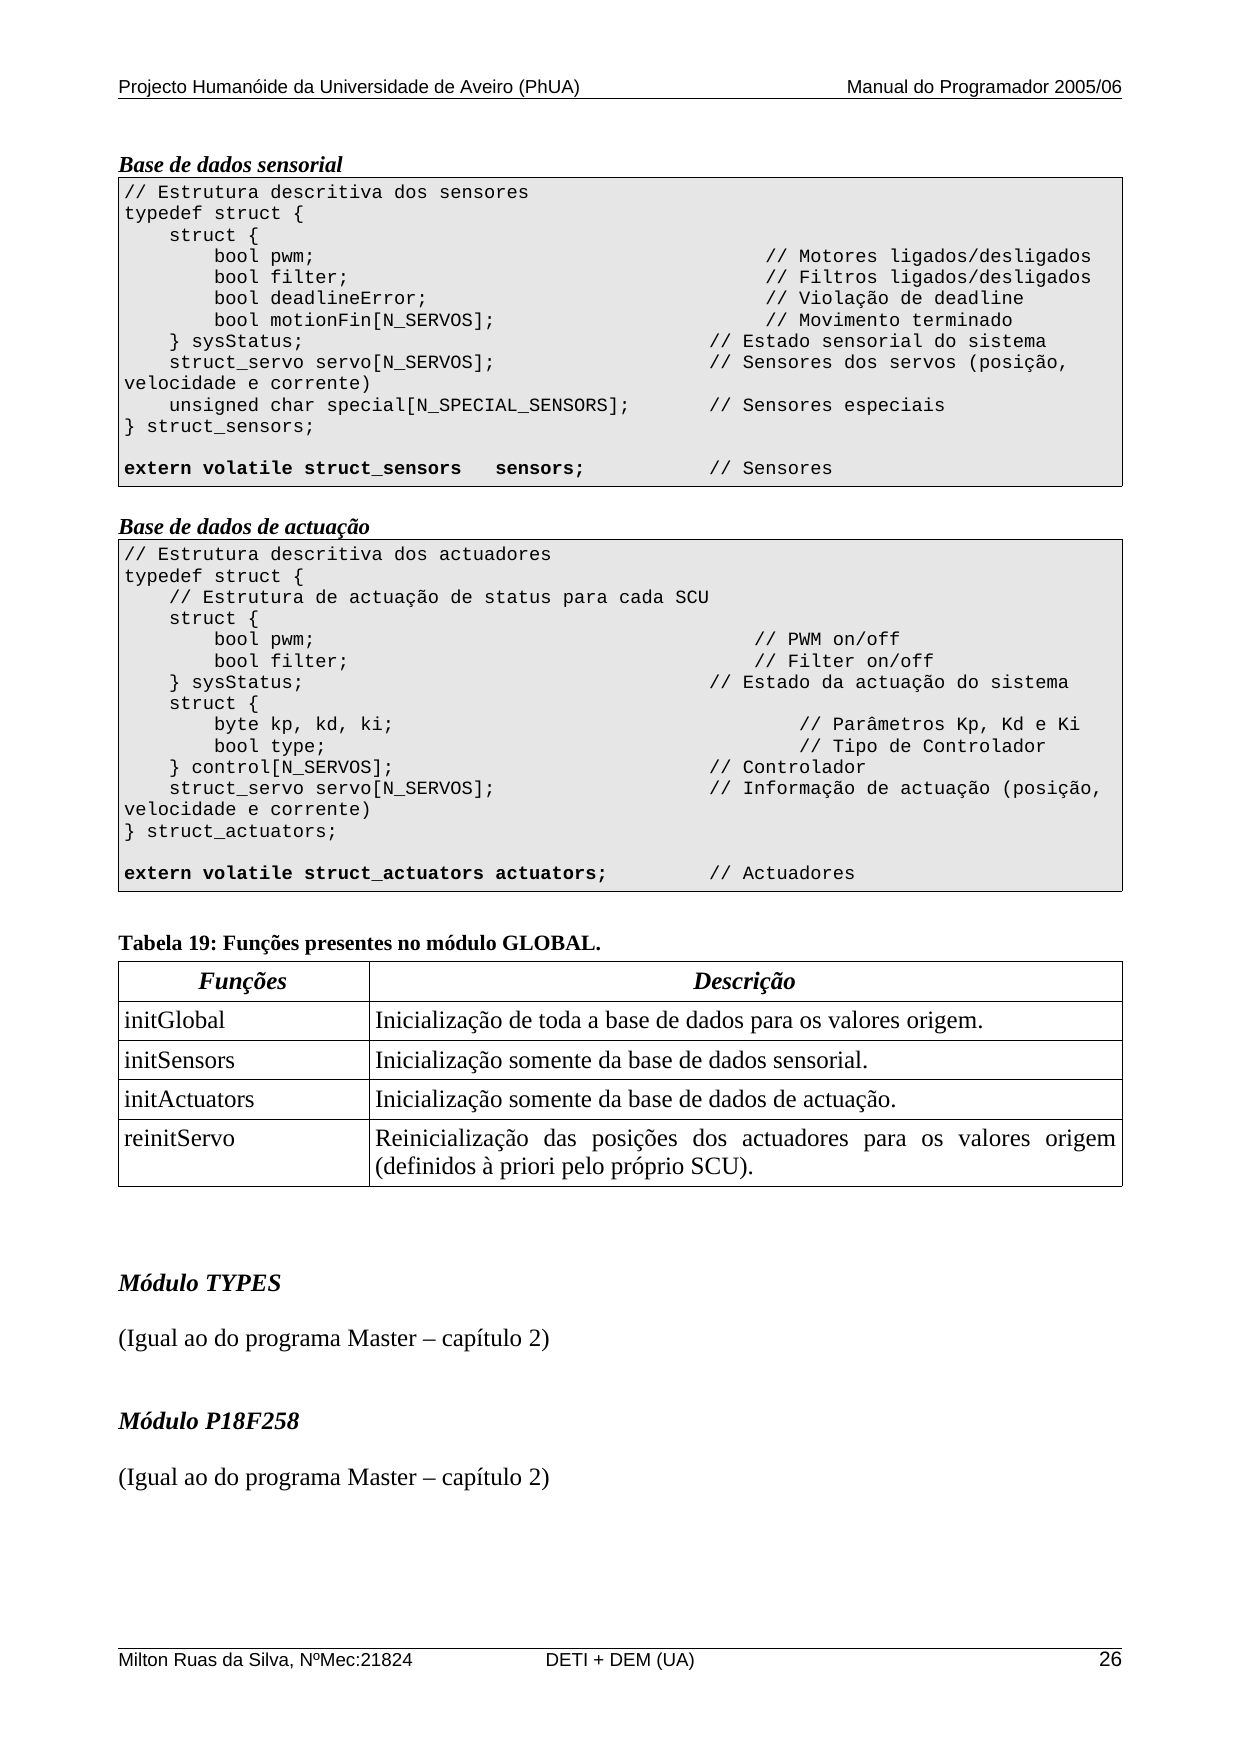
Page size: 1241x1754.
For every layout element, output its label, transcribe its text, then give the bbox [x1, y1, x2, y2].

table_header Descrição [370, 962, 1122, 1001]
table_header // Estrutura descritiva dos actuadores typedef struct { // Estrutura de actuação de status para cada SCU struct { bool pwm; // PWM on/off bool filter; // Filter on/off } sysStatus; // Estado da actuação do sistema struct { byte kp, kd, ki; // Parâmetros Kp, Kd e Ki bool type; // Tipo de Controlador } control[N_SERVOS]; // Controlador struct_servo servo[N_SERVOS]; // Informação de actuação (posição, velocidade e corrente) } struct_actuators; extern volatile struct_actuators actuators; // Actuadores [119, 540, 1122, 891]
table_cell Inicialização de toda a base de dados para os valores origem. [370, 1002, 1122, 1040]
text Tabela 19: Funções presentes no módulo GLOBAL. [118, 931, 1122, 956]
table_cell Reinicialização das posições dos actuadores para os valores origem (definidos à priori pelo próprio SCU). [370, 1120, 1122, 1186]
table_header // Estrutura descritiva dos sensores typedef struct { struct { bool pwm; // Motores ligados/desligados bool filter; // Filtros ligados/desligados bool deadlineError; // Violação de deadline bool motionFin[N_SERVOS]; // Movimento terminado } sysStatus; // Estado sensorial do sistema struct_servo servo[N_SERVOS]; // Sensores dos servos (posição, velocidade e corrente) unsigned char special[N_SPECIAL_SENSORS]; // Sensores especiais } struct_sensors; extern volatile struct_sensors sensors; // Sensores [119, 178, 1122, 486]
table_cell Inicialização somente da base de dados de actuação. [370, 1080, 1122, 1118]
text (Igual ao do programa Master – capítulo 2) [118, 1463, 1122, 1490]
text Base de dados de actuação [118, 514, 1122, 539]
text Base de dados sensorial [118, 152, 1122, 177]
table_header Funções [119, 962, 369, 1001]
text Módulo P18F258 [118, 1407, 1122, 1435]
table_cell initGlobal [119, 1002, 369, 1040]
table_cell initActuators [119, 1080, 369, 1118]
table_cell initSensors [119, 1041, 369, 1079]
text Módulo TYPES [118, 1269, 1122, 1296]
table_cell Inicialização somente da base de dados sensorial. [370, 1041, 1122, 1079]
text (Igual ao do programa Master – capítulo 2) [118, 1324, 1122, 1352]
table_cell reinitServo [119, 1120, 369, 1186]
